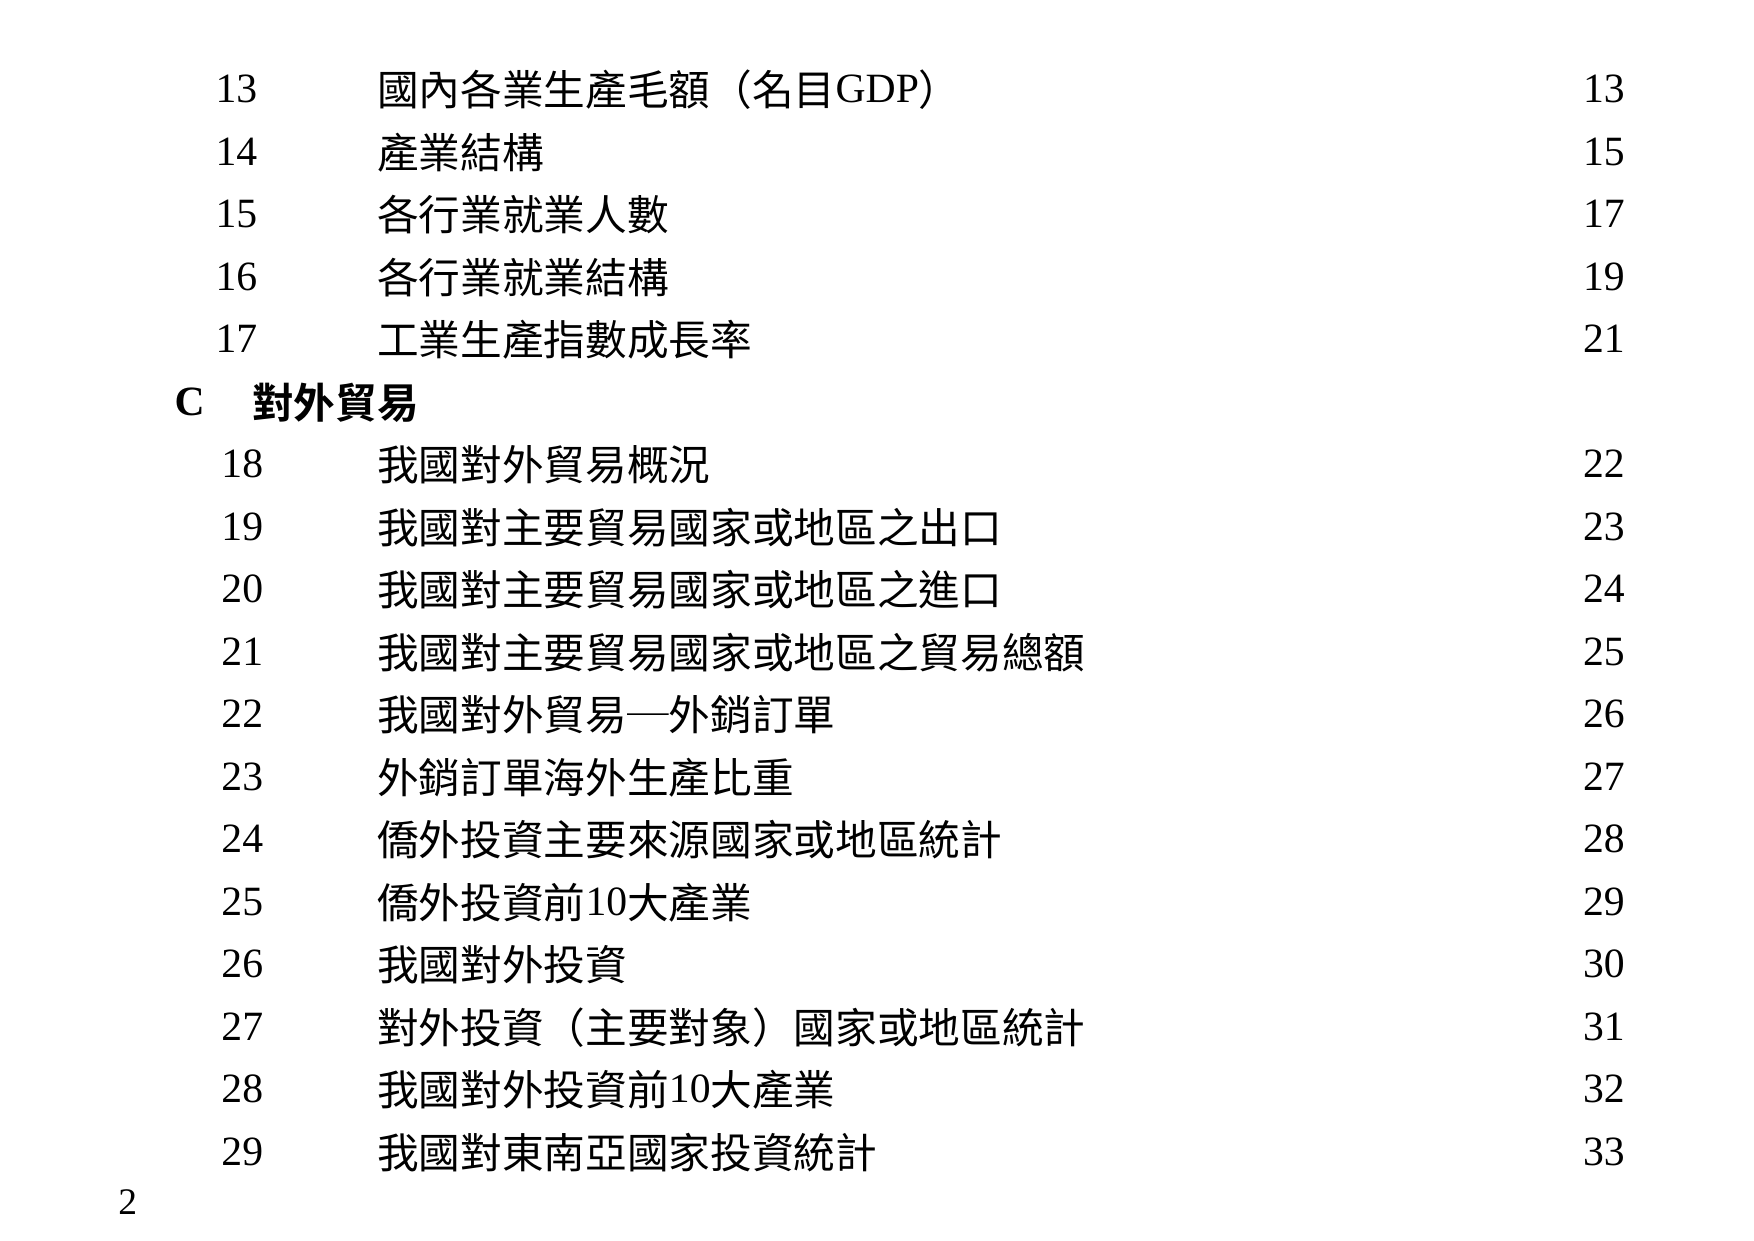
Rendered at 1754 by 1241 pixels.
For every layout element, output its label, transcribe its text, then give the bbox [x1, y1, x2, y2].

table_cell 15 [118, 171, 327, 233]
table_cell 僑外投資主要來源國家或地區統計 [327, 796, 1481, 858]
table_cell [1481, 921, 1636, 983]
table_cell [1481, 296, 1636, 358]
table_cell [118, 796, 327, 858]
table_cell [1481, 358, 1636, 421]
table_cell 14 [118, 108, 327, 171]
table_cell 我國對主要貿易國家或地區之貿易總額 [327, 608, 1481, 671]
table_cell 13 [118, 46, 327, 108]
table_cell [1481, 233, 1636, 296]
table_cell 我國對外貿易─外銷訂單 [327, 671, 1481, 733]
table_cell [1481, 108, 1636, 171]
table_cell [118, 858, 327, 921]
table_cell 17 [118, 296, 327, 358]
table_cell [1481, 858, 1636, 921]
table_cell 我國對東南亞國家投資統計 [327, 1108, 1481, 1171]
table_cell [118, 421, 327, 483]
table_cell [118, 608, 327, 671]
table_cell 我國對主要貿易國家或地區之出口 [327, 483, 1481, 546]
table_cell [1481, 171, 1636, 233]
table_cell [1481, 546, 1636, 608]
table_cell 我國對外貿易概況 [327, 421, 1481, 483]
table_cell [1481, 796, 1636, 858]
table_cell 工業生產指數成長率 [327, 296, 1481, 358]
table_cell [118, 546, 327, 608]
table_cell [118, 733, 327, 796]
table_cell 外銷訂單海外生產比重 [327, 733, 1481, 796]
table_cell [118, 983, 327, 1046]
table_cell 各行業就業人數 [327, 171, 1481, 233]
table_cell 我國對外投資前10大產業 [327, 1046, 1481, 1108]
table_cell [118, 483, 327, 546]
table_cell [1481, 671, 1636, 733]
table_cell [118, 921, 327, 983]
table_cell 我國對外投資 [327, 921, 1481, 983]
table_cell 產業結構 [327, 108, 1481, 171]
table_cell [1481, 46, 1636, 108]
table_cell 僑外投資前10大產業 [327, 858, 1481, 921]
table_cell [118, 1108, 327, 1171]
table_cell [1481, 1108, 1636, 1171]
table_cell [1481, 483, 1636, 546]
table_cell [1481, 1046, 1636, 1108]
table_cell 16 [118, 233, 327, 296]
table_cell 對外投資（主要對象）國家或地區統計 [327, 983, 1481, 1046]
table_cell [1481, 421, 1636, 483]
table_cell [118, 1046, 327, 1108]
table_cell [1481, 983, 1636, 1046]
table_cell [1481, 733, 1636, 796]
table_cell 國內各業生產毛額（名目GDP） [327, 46, 1481, 108]
table_cell 我國對主要貿易國家或地區之進口 [327, 546, 1481, 608]
table_cell [1481, 608, 1636, 671]
table_cell 各行業就業結構 [327, 233, 1481, 296]
table_cell [118, 671, 327, 733]
table_cell C 對外貿易 [118, 358, 1481, 421]
